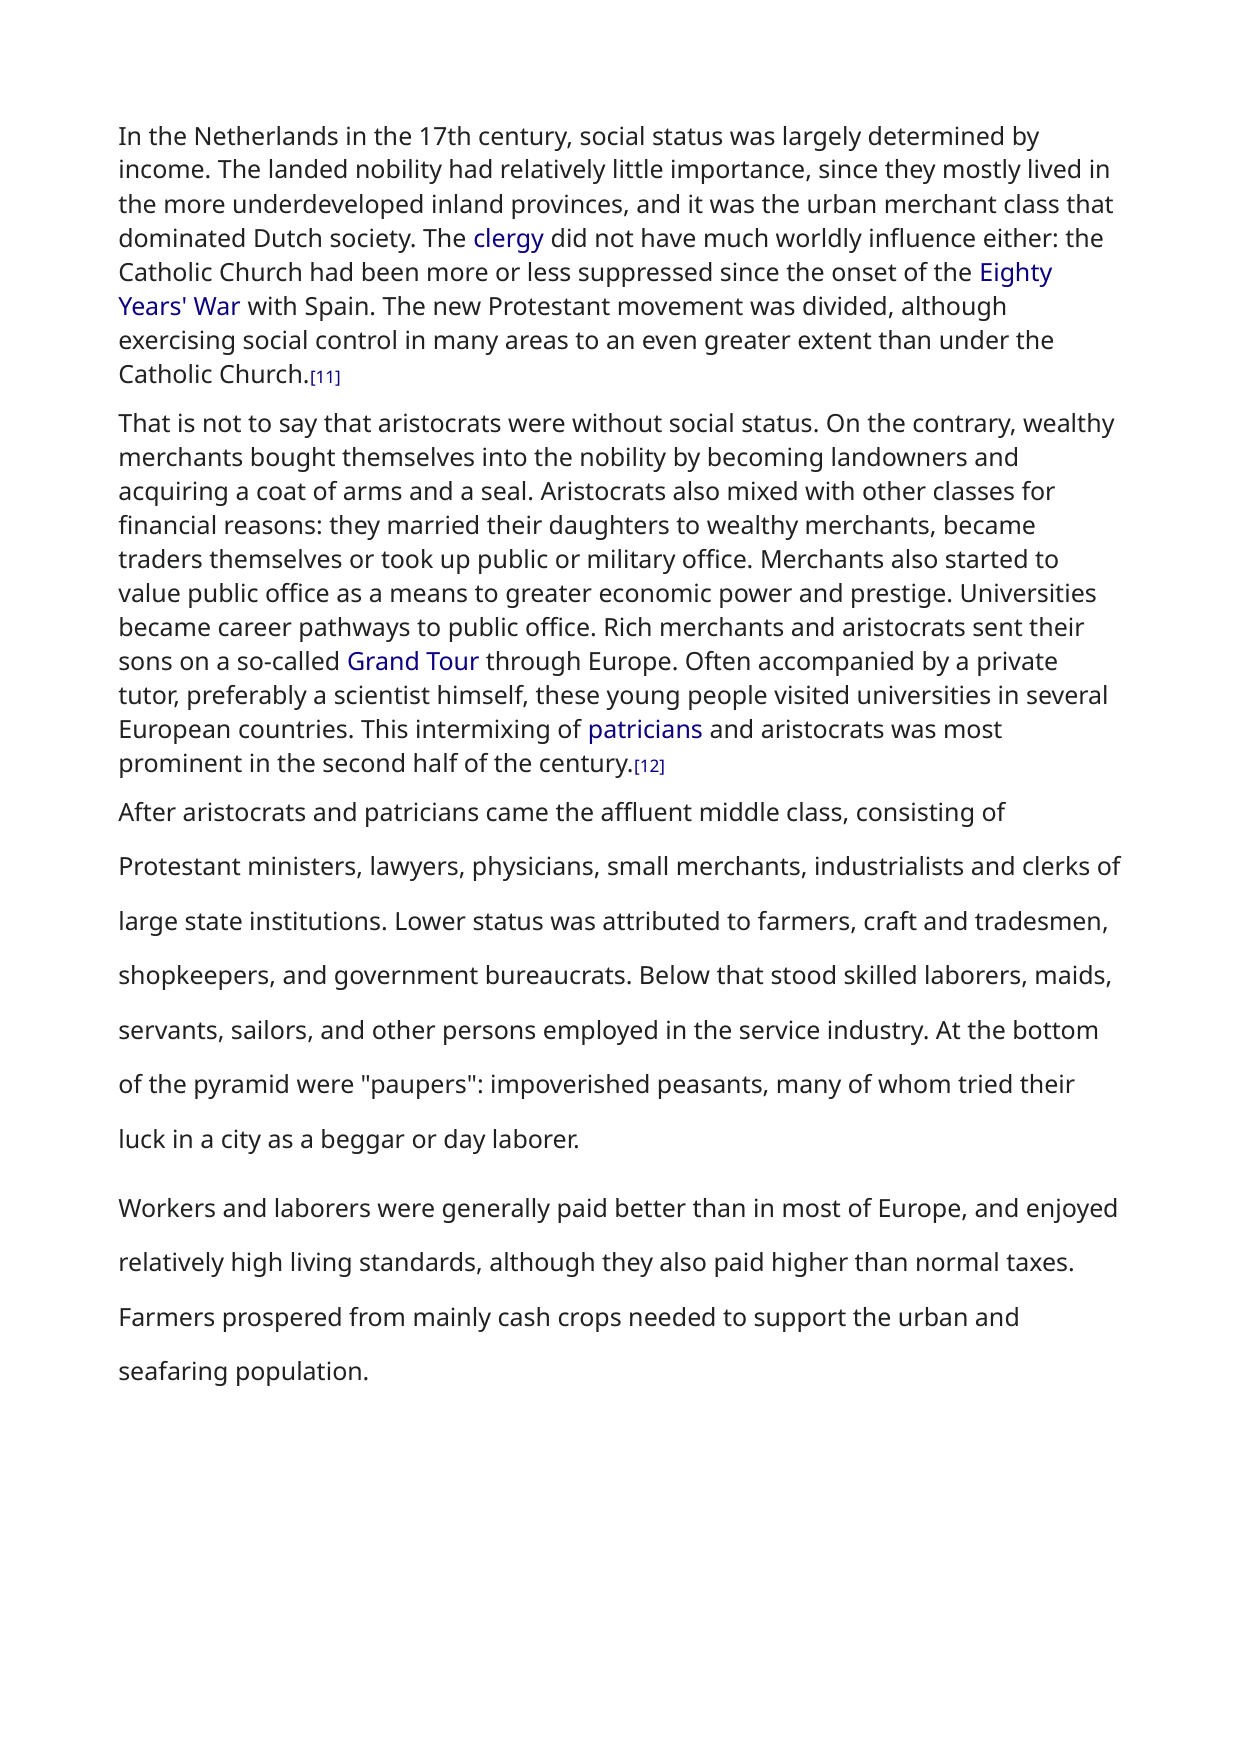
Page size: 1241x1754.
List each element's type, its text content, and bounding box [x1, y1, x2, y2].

text In the Netherlands in the 17th century, social status was largely determined by income. The landed nobility had relatively little importance, since they mostly lived in the more underdeveloped inland provinces, and it was the urban merchant class that dominated Dutch society. The clergy did not have much worldly influence either: the Catholic Church had been more or less suppressed since the onset of the Eighty Years' War with Spain. The new Protestant movement was divided, although exercising social control in many areas to an even greater extent than under the Catholic Church.[11] [118, 118, 1122, 391]
text That is not to say that aristocrats were without social status. On the contrary, wealthy merchants bought themselves into the nobility by becoming landowners and acquiring a coat of arms and a seal. Aristocrats also mixed with other classes for financial reasons: they married their daughters to wealthy merchants, became traders themselves or took up public or military office. Merchants also started to value public office as a means to greater economic power and prestige. Universities became career pathways to public office. Rich merchants and aristocrats sent their sons on a so-called Grand Tour through Europe. Often accompanied by a private tutor, preferably a scientist himself, these young people visited universities in several European countries. This intermixing of patricians and aristocrats was most prominent in the second half of the century.[12] [118, 405, 1122, 780]
text After aristocrats and patricians came the affluent middle class, consisting of Protestant ministers, lawyers, physicians, small merchants, industrialists and clerks of large state institutions. Lower status was attributed to farmers, craft and tradesmen, shopkeepers, and government bureaucrats. Below that stood skilled laborers, maids, servants, sailors, and other persons employed in the service industry. At the bottom of the pyramid were "paupers": impoverished peasants, many of whom tried their luck in a city as a beggar or day laborer. [118, 794, 1122, 1155]
text Workers and laborers were generally paid better than in most of Europe, and enjoyed relatively high living standards, although they also paid higher than normal taxes. Farmers prospered from mainly cash crops needed to support the urban and seafaring population. [118, 1190, 1122, 1388]
